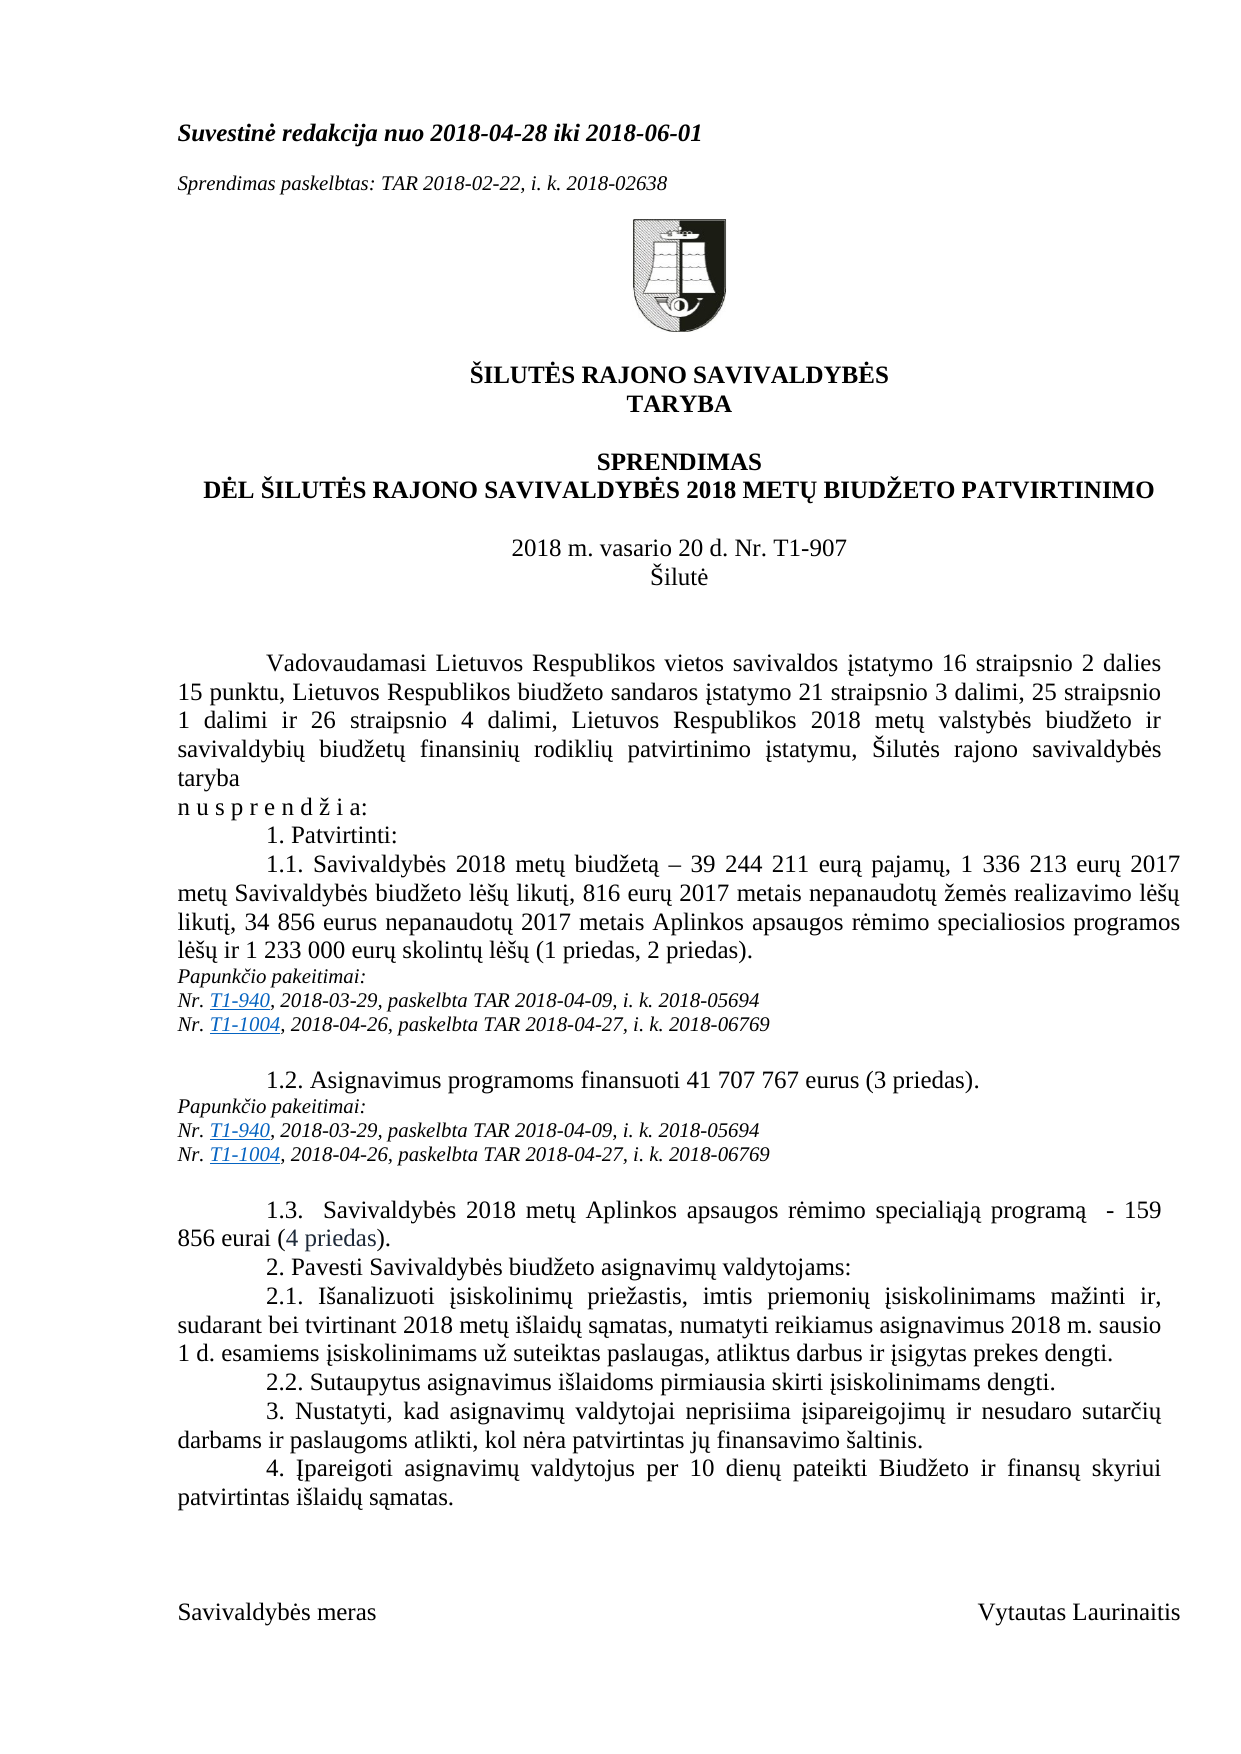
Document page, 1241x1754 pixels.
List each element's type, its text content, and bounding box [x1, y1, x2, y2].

text Sprendimas paskelbtas: TAR 2018-02-22, i. k. 2018-02638 [177, 171, 1181, 195]
text 1.1. Savivaldybės 2018 metų biudžetą – 39 244 211 eurą pajamų, 1 336 213 eurų 2017 metų Savivaldybės biudžeto lėšų likutį, 816 eurų 2017 metais nepanaudotų žemės realizavimo lėšų likutį, 34 856 eurus nepanaudotų 2017 metais Aplinkos apsaugos rėmimo specialiosios programos lėšų ir 1 233 000 eurų skolintų lėšų (1 priedas, 2 priedas). [177, 849, 1181, 964]
text 2. Pavesti Savivaldybės biudžeto asignavimų valdytojams: [177, 1252, 1162, 1281]
text DĖL ŠILUTĖS RAJONO SAVIVALDYBĖS 2018 METŲ BIUDŽETO PATVIRTINIMO [177, 475, 1181, 504]
text 3. Nustatyti, kad asignavimų valdytojai neprisiima įsipareigojimų ir nesudaro sutarčių darbams ir paslaugoms atlikti, kol nėra patvirtintas jų finansavimo šaltinis. [177, 1396, 1162, 1453]
text Savivaldybės meras Vytautas Laurinaitis [177, 1597, 1181, 1626]
text Papunkčio pakeitimai: [177, 1094, 1181, 1118]
text Nr. T1-1004, 2018-04-26, paskelbta TAR 2018-04-27, i. k. 2018-06769 [177, 1142, 1181, 1166]
text Papunkčio pakeitimai: [177, 964, 1181, 988]
text SPRENDIMAS [177, 447, 1181, 475]
text 2.2. Sutaupytus asignavimus išlaidoms pirmiausia skirti įsiskolinimams dengti. [177, 1367, 1162, 1396]
text TARYBA [177, 389, 1181, 418]
text 2.1. Išanalizuoti įsiskolinimų priežastis, imtis priemonių įsiskolinimams mažinti ir, sudarant bei tvirtinant 2018 metų išlaidų sąmatas, numatyti reikiamus asignavimus 2018 m. sausio 1 d. esamiems įsiskolinimams už suteiktas paslaugas, atliktus darbus ir įsigytas prekes dengti. [177, 1281, 1162, 1367]
text Šilutės rajono savivaldybėS [177, 360, 1181, 389]
text Nr. T1-940, 2018-03-29, paskelbta TAR 2018-04-09, i. k. 2018-05694 [177, 988, 1181, 1012]
text 2018 m. vasario 20 d. Nr. T1-907 [177, 533, 1181, 562]
text 4. Įpareigoti asignavimų valdytojus per 10 dienų pateikti Biudžeto ir finansų skyriui patvirtintas išlaidų sąmatas. [177, 1453, 1162, 1511]
text n u s p r e n d ž i a: [177, 792, 1162, 820]
text Nr. T1-940, 2018-03-29, paskelbta TAR 2018-04-09, i. k. 2018-05694 [177, 1118, 1181, 1142]
text Vadovaudamasi Lietuvos Respublikos vietos savivaldos įstatymo 16 straipsnio 2 dalies 15 punktu, Lietuvos Respublikos biudžeto sandaros įstatymo 21 straipsnio 3 dalimi, 25 straipsnio 1 dalimi ir 26 straipsnio 4 dalimi, Lietuvos Respublikos 2018 metų valstybės biudžeto ir savivaldybių biudžetų finansinių rodiklių patvirtinimo įstatymu, Šilutės rajono savivaldybės taryba [177, 648, 1162, 792]
text Šilutė [177, 562, 1181, 590]
text 1. Patvirtinti: [177, 820, 1181, 849]
text Nr. T1-1004, 2018-04-26, paskelbta TAR 2018-04-27, i. k. 2018-06769 [177, 1012, 1181, 1036]
text 1.2. Asignavimus programoms finansuoti 41 707 767 eurus (3 priedas). [177, 1065, 1181, 1094]
text Suvestinė redakcija nuo 2018-04-28 iki 2018-06-01 [177, 118, 1181, 147]
text 1.3. Savivaldybės 2018 metų Aplinkos apsaugos rėmimo specialiąją programą - 159 856 eurai (4 priedas). [177, 1195, 1162, 1252]
